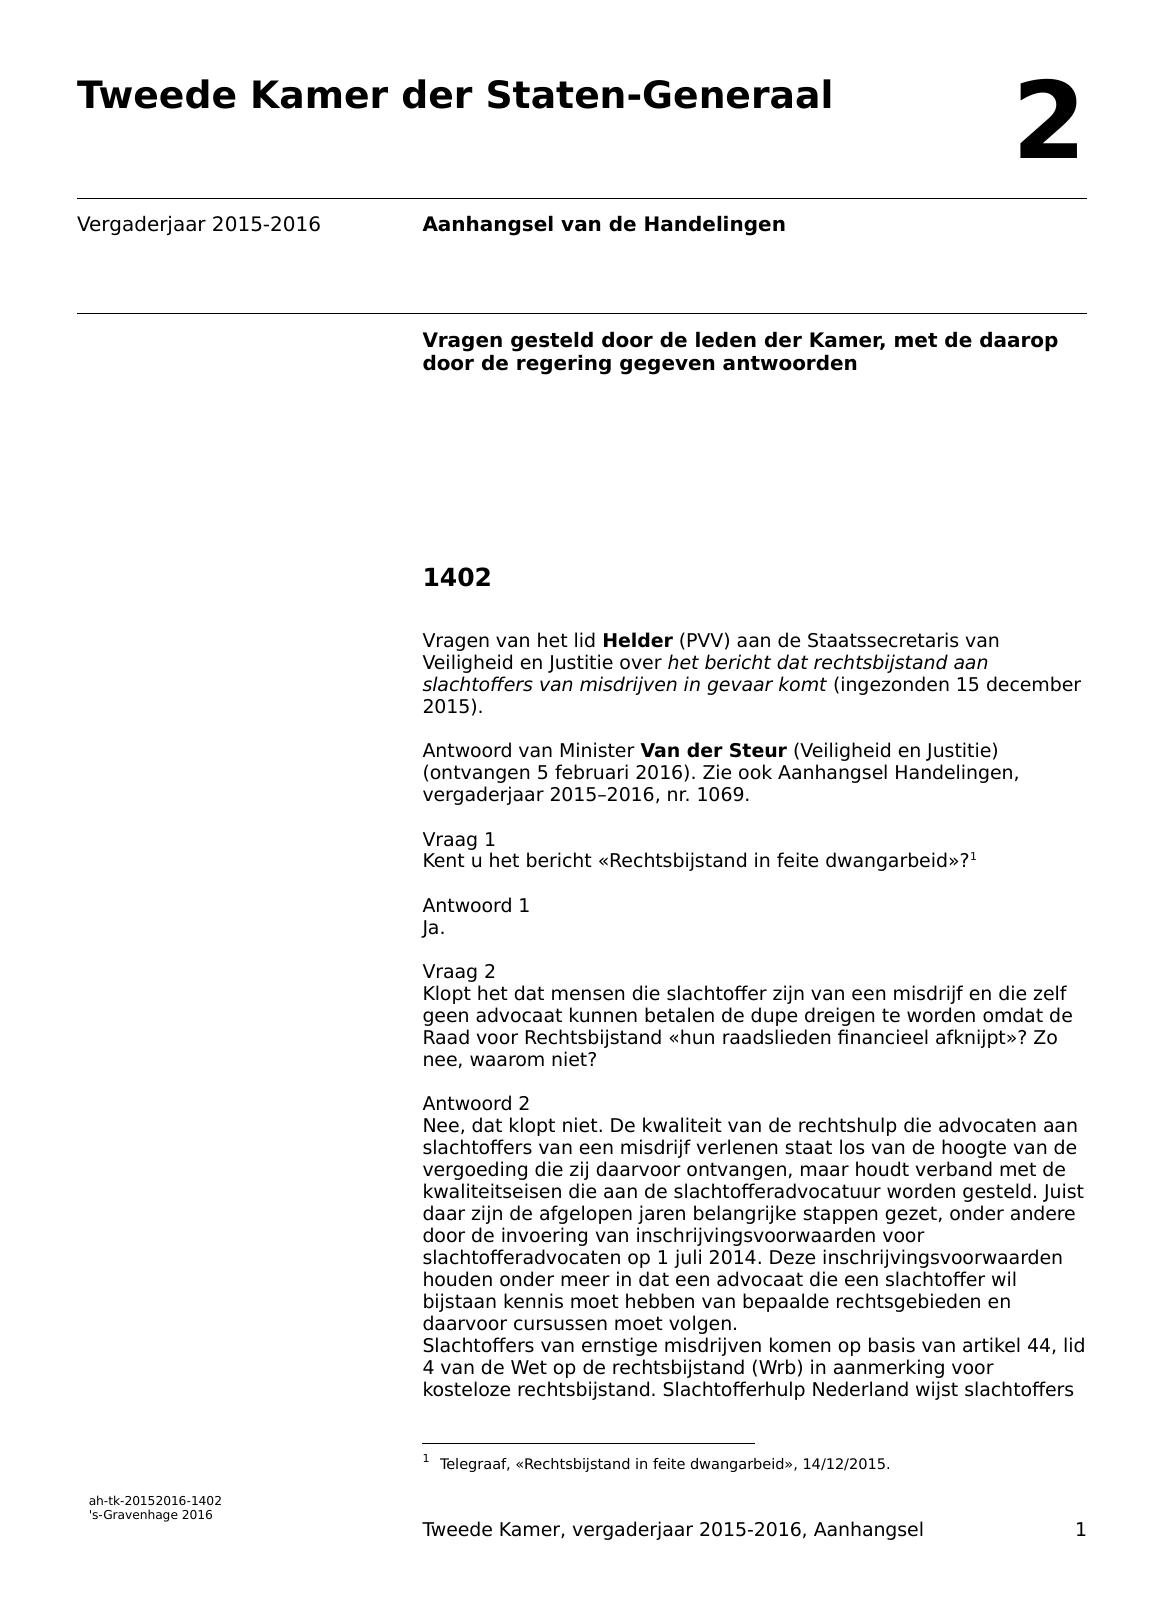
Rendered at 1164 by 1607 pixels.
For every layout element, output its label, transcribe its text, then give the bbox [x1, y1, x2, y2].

table_header Tweede Kamer der Staten-Generaal [77, 59, 886, 198]
text Ja. [422, 917, 1087, 938]
table_cell Vergaderjaar 2015-2016 [77, 199, 422, 313]
table_header 2 [886, 59, 1087, 198]
text 1402 [422, 563, 1087, 592]
text Antwoord van Minister Van der Steur (Veiligheid en Justitie) (ontvangen 5 februari 2016). Zie ook Aanhangsel Handelingen, vergaderjaar 2015–2016, nr. 1069. [422, 740, 1087, 806]
text 's-Gravenhage 2016 [88, 1508, 323, 1522]
text Antwoord 1 [422, 894, 1087, 917]
text Antwoord 2 [422, 1093, 1087, 1115]
text Vragen van het lid Helder (PVV) aan de Staatssecretaris van Veiligheid en Justitie over het bericht dat rechtsbijstand aan slachtoffers van misdrijven in gevaar komt (ingezonden 15 december 2015). [422, 630, 1087, 718]
text Telegraaf, «Rechtsbijstand in feite dwangarbeid», 14/12/2015. [422, 1452, 1087, 1474]
text Vraag 2 [422, 961, 1087, 983]
table_cell Vragen gesteld door de leden der Kamer, met de daarop door de regering gegeven antwoorden [422, 314, 1087, 375]
text Nee, dat klopt niet. De kwaliteit van de rechtshulp die advocaten aan slachtoffers van een misdrijf verlenen staat los van de hoogte van de vergoeding die zij daarvoor ontvangen, maar houdt verband met de kwaliteitseisen die aan de slachtofferadvocatuur worden gesteld. Juist daar zijn de afgelopen jaren belangrijke stappen gezet, onder andere door de invoering van inschrijvingsvoorwaarden voor slachtofferadvocaten op 1 juli 2014. Deze inschrijvingsvoorwaarden houden onder meer in dat een advocaat die een slachtoffer wil bijstaan kennis moet hebben van bepaalde rechtsgebieden en daarvoor cursussen moet volgen. [422, 1115, 1087, 1334]
text Slachtoffers van ernstige misdrijven komen op basis van artikel 44, lid 4 van de Wet op de rechtsbijstand (Wrb) in aanmerking voor kosteloze rechtsbijstand. Slachtofferhulp Nederland wijst slachtoffers [422, 1334, 1087, 1401]
text Vraag 1 [422, 828, 1087, 850]
table_cell Aanhangsel van de Handelingen [422, 199, 1087, 313]
text Kent u het bericht «Rechtsbijstand in feite dwangarbeid»? [422, 850, 1087, 872]
text ah-tk-20152016-1402 [88, 1494, 323, 1508]
table_cell [77, 314, 422, 375]
text Klopt het dat mensen die slachtoffer zijn van een misdrijf en die zelf geen advocaat kunnen betalen de dupe dreigen te worden omdat de Raad voor Rechtsbijstand «hun raadslieden financieel afknijpt»? Zo nee, waarom niet? [422, 983, 1087, 1071]
